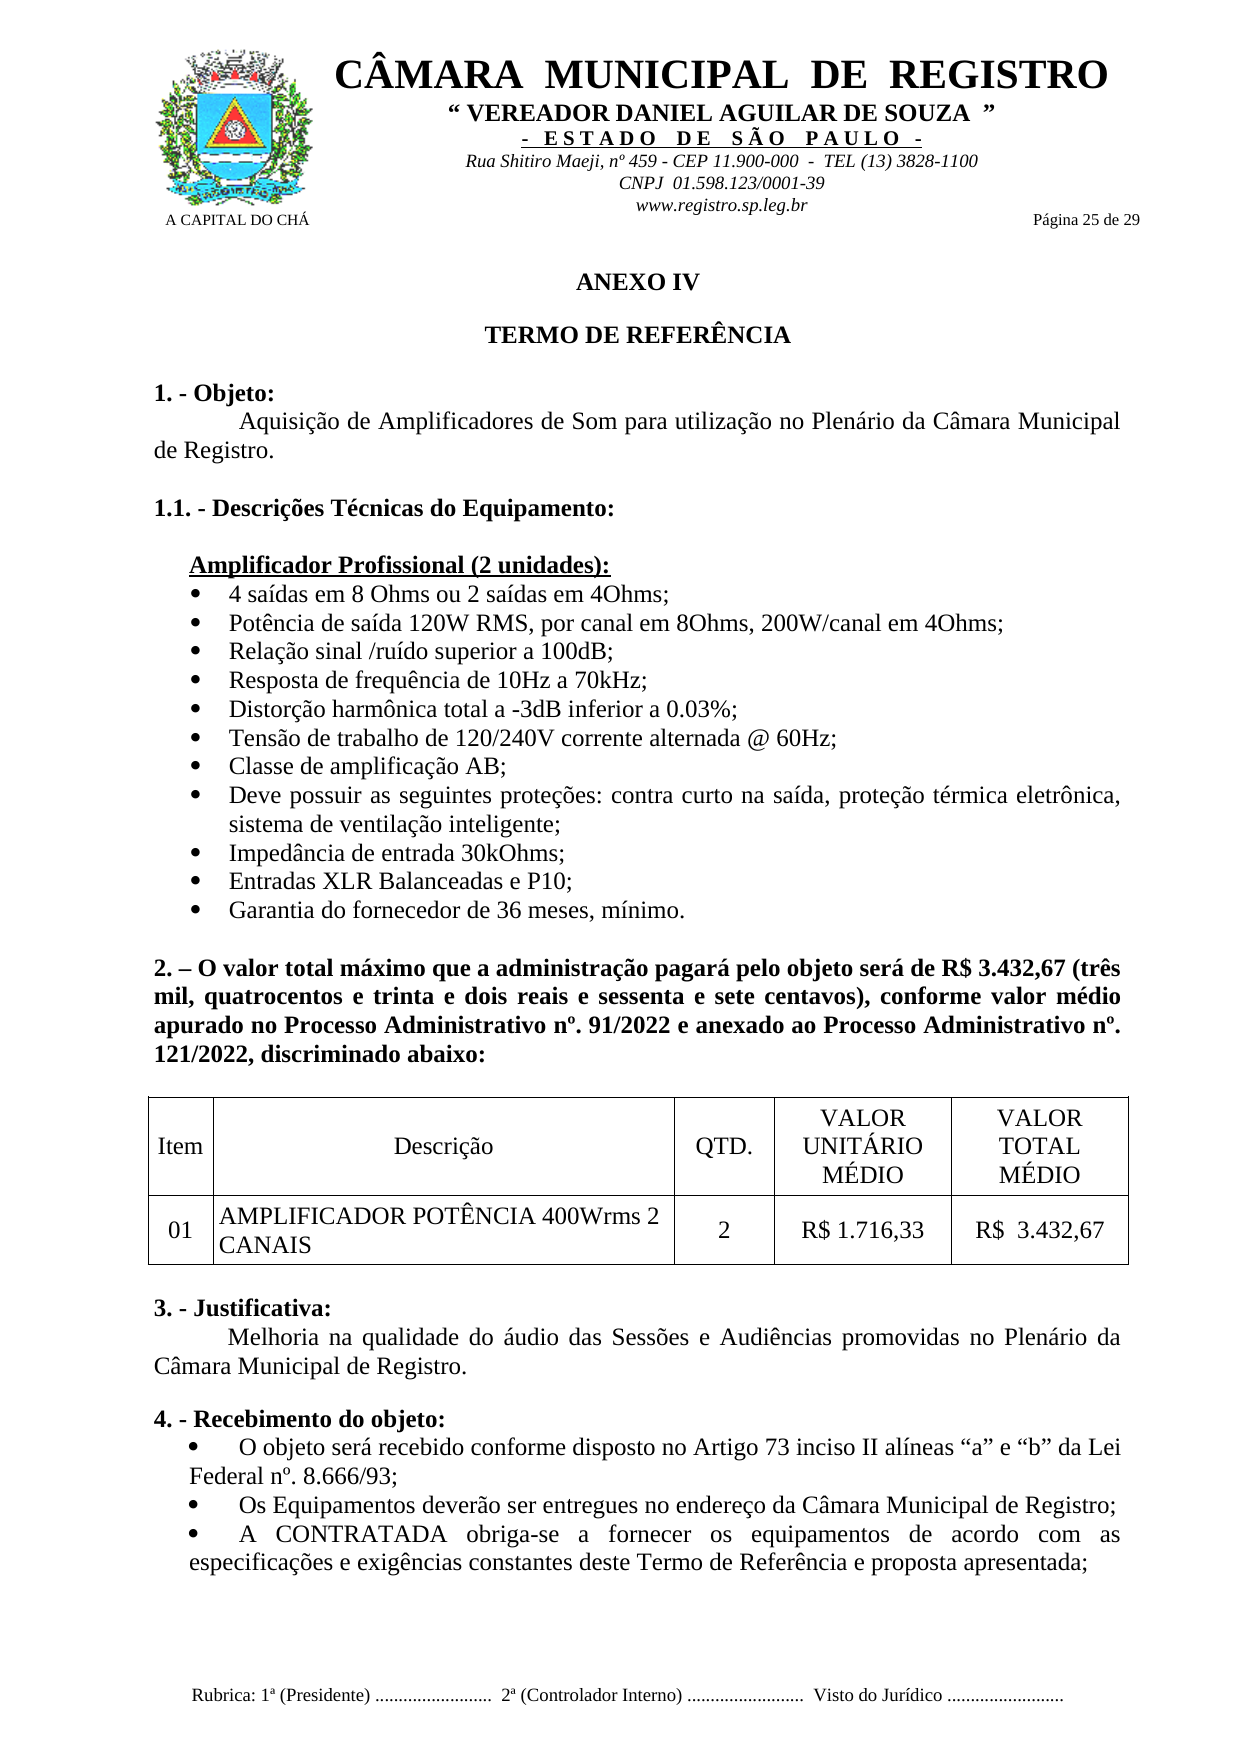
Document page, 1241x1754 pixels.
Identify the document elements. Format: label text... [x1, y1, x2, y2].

list Classe de amplificação AB; [191, 751, 1122, 780]
list Garantia do fornecedor de 36 meses, mínimo. [191, 895, 1122, 924]
list Entradas XLR Balanceadas e P10; [191, 866, 1122, 895]
list Relação sinal /ruído superior a 100dB; [191, 636, 1122, 665]
text Melhoria na qualidade do áudio das Sessões e Audiências promovidas no Plenário da Câmara Municipal de Registro. [153, 1322, 1122, 1380]
table_cell R$ 1.716,33 [775, 1196, 951, 1264]
list O objeto será recebido conforme disposto no Artigo 73 inciso II alíneas “a” e “b” da Lei Federal nº. 8.666/93; [189, 1432, 1122, 1490]
table_cell AMPLIFICADOR POTÊNCIA 400Wrms 2 CANAIS [214, 1196, 674, 1264]
text Aquisição de Amplificadores de Som para utilização no Plenário da Câmara Municipal de Registro. [153, 406, 1122, 464]
text 1. - Objeto: [153, 378, 1122, 406]
text TERMO DE REFERÊNCIA [153, 320, 1122, 349]
list Resposta de frequência de 10Hz a 70kHz; [191, 665, 1122, 694]
text 3. - Justificativa: [153, 1293, 1122, 1322]
table_header Item [149, 1098, 213, 1195]
list Tensão de trabalho de 120/240V corrente alternada @ 60Hz; [191, 723, 1122, 751]
text 4. - Recebimento do objeto: [153, 1404, 1122, 1432]
list Deve possuir as seguintes proteções: contra curto na saída, proteção térmica eletrônica, sistema de ventilação inteligente; [191, 780, 1122, 838]
list Os Equipamentos deverão ser entregues no endereço da Câmara Municipal de Registro; [189, 1490, 1122, 1519]
text 1.1. - Descrições Técnicas do Equipamento: [153, 493, 1122, 521]
list Impedância de entrada 30kOhms; [191, 838, 1122, 866]
subtitle ANEXO IV [153, 267, 1122, 296]
text 2. – O valor total máximo que a administração pagará pelo objeto será de R$ 3.432,67 (três mil, quatrocentos e trinta e dois reais e sessenta e sete centavos), conforme valor médio apurado no Processo Administrativo nº. 91/2022 e anexado ao Processo Administrativo nº. 121/2022, discriminado abaixo: [153, 953, 1122, 1068]
list A CONTRATADA obriga-se a fornecer os equipamentos de acordo com as especificações e exigências constantes deste Termo de Referência e proposta apresentada; [189, 1519, 1122, 1576]
table_header QTD. [675, 1098, 774, 1195]
list 4 saídas em 8 Ohms ou 2 saídas em 4Ohms; [191, 579, 1122, 608]
table_cell 2 [675, 1196, 774, 1264]
table_header VALOR UNITÁRIO MÉDIO [775, 1098, 951, 1195]
text Amplificador Profissional (2 unidades): [189, 550, 1122, 579]
list Potência de saída 120W RMS, por canal em 8Ohms, 200W/canal em 4Ohms; [191, 608, 1122, 636]
list Distorção harmônica total a -3dB inferior a 0.03%; [191, 694, 1122, 723]
table_header VALOR TOTAL MÉDIO [952, 1098, 1128, 1195]
table_cell 01 [149, 1196, 213, 1264]
table_cell R$ 3.432,67 [952, 1196, 1128, 1264]
table_header Descrição [214, 1098, 674, 1195]
